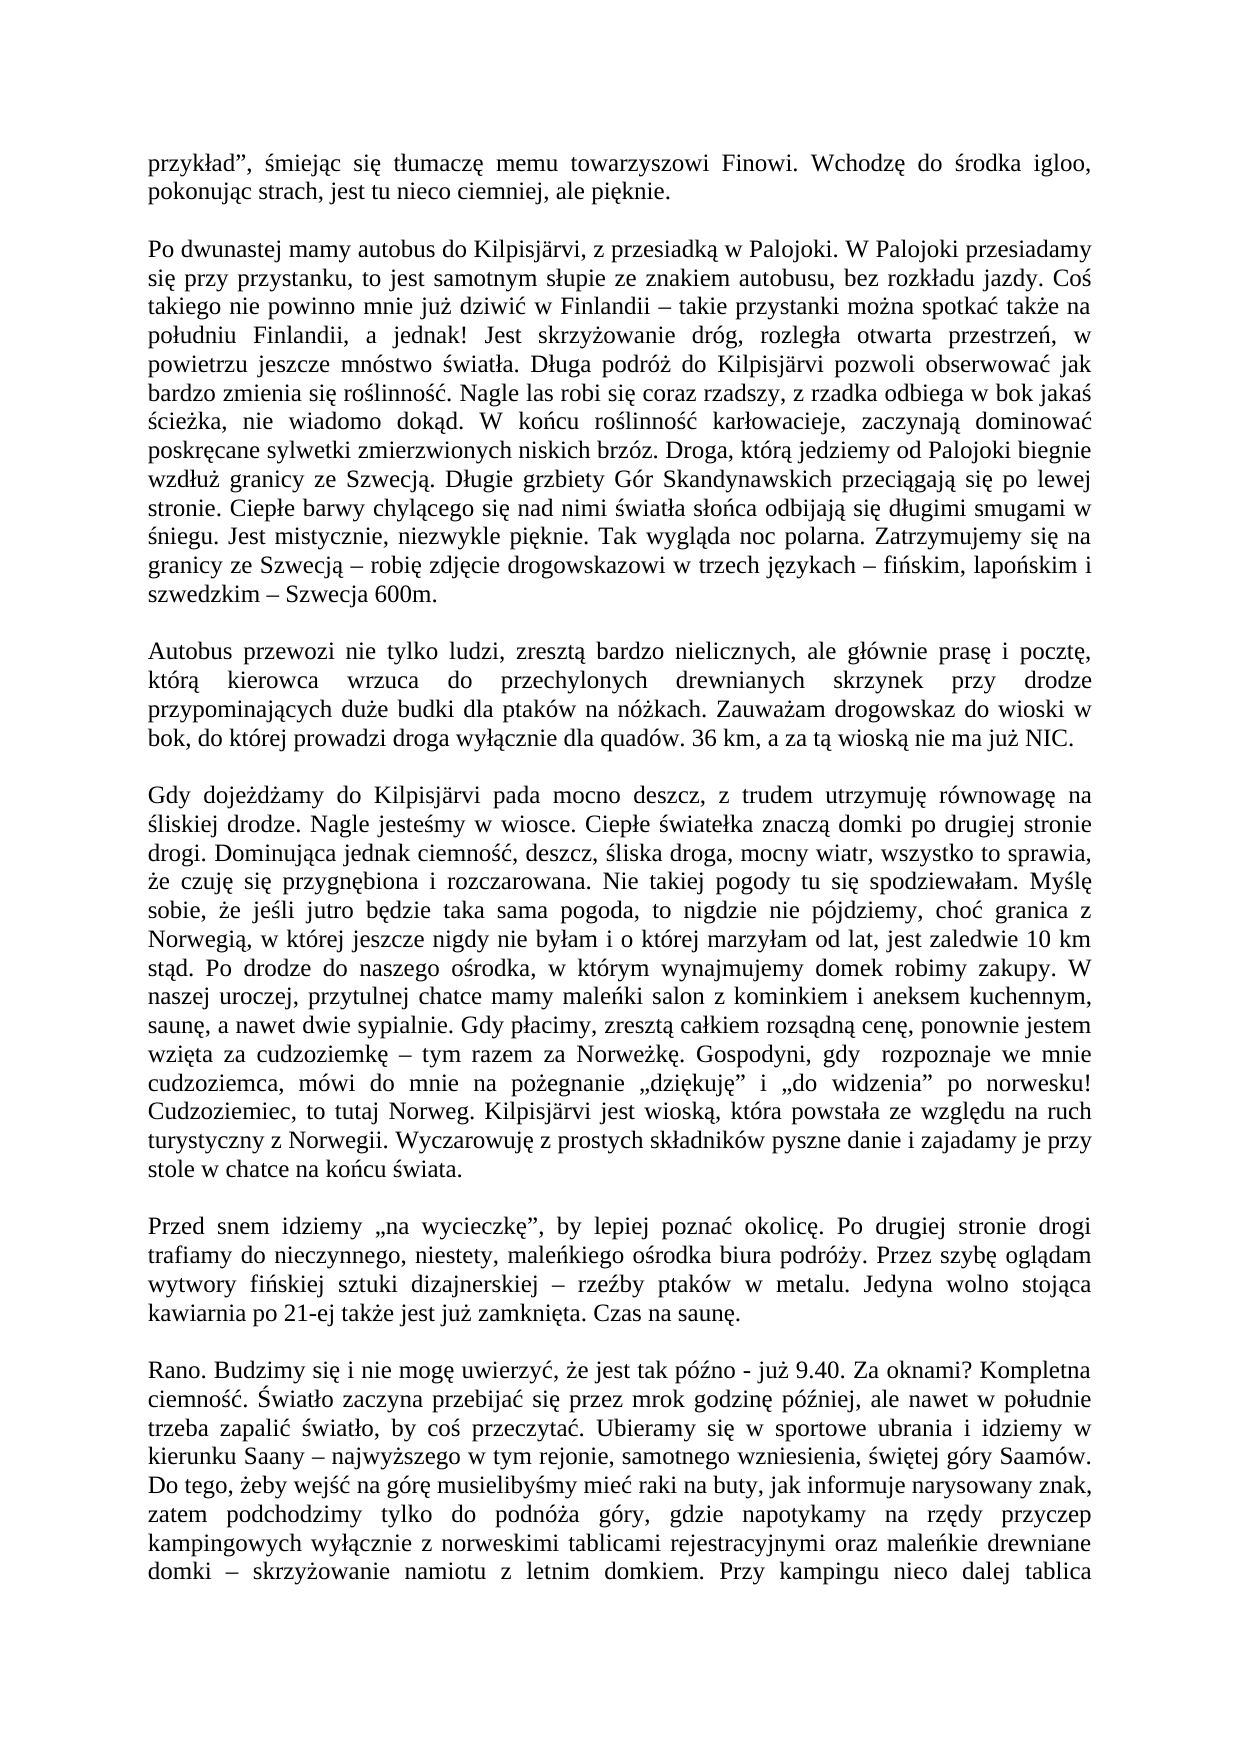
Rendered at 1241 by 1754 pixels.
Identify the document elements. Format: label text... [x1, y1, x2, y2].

text Autobus przewozi nie tylko ludzi, zresztą bardzo nielicznych, ale głównie prasę i pocztę, którą kierowca wrzuca do przechylonych drewnianych skrzynek przy drodze przypominających duże budki dla ptaków na nóżkach. Zauważam drogowskaz do wioski w bok, do której prowadzi droga wyłącznie dla quadów. 36 km, a za tą wioską nie ma już NIC. [148, 636, 1093, 751]
text Po dwunastej mamy autobus do Kilpisjärvi, z przesiadką w Palojoki. W Palojoki przesiadamy się przy przystanku, to jest samotnym słupie ze znakiem autobusu, bez rozkładu jazdy. Coś takiego nie powinno mnie już dziwić w Finlandii – takie przystanki można spotkać także na południu Finlandii, a jednak! Jest skrzyżowanie dróg, rozległa otwarta przestrzeń, w powietrzu jeszcze mnóstwo światła. Długa podróż do Kilpisjärvi pozwoli obserwować jak bardzo zmienia się roślinność. Nagle las robi się coraz rzadszy, z rzadka odbiega w bok jakaś ścieżka, nie wiadomo dokąd. W końcu roślinność karłowacieje, zaczynają dominować poskręcane sylwetki zmierzwionych niskich brzóz. Droga, którą jedziemy od Palojoki biegnie wzdłuż granicy ze Szwecją. Długie grzbiety Gór Skandynawskich przeciągają się po lewej stronie. Ciepłe barwy chylącego się nad nimi światła słońca odbijają się długimi smugami w śniegu. Jest mistycznie, niezwykle pięknie. Tak wygląda noc polarna. Zatrzymujemy się na granicy ze Szwecją – robię zdjęcie drogowskazowi w trzech językach – fińskim, lapońskim i szwedzkim – Szwecja 600m. [148, 234, 1093, 608]
text Przed snem idziemy „na wycieczkę”, by lepiej poznać okolicę. Po drugiej stronie drogi trafiamy do nieczynnego, niestety, maleńkiego ośrodka biura podróży. Przez szybę oglądam wytwory fińskiej sztuki dizajnerskiej – rzeźby ptaków w metalu. Jedyna wolno stojąca kawiarnia po 21-ej także jest już zamknięta. Czas na saunę. [148, 1211, 1093, 1326]
text Gdy dojeżdżamy do Kilpisjärvi pada mocno deszcz, z trudem utrzymuję równowagę na śliskiej drodze. Nagle jesteśmy w wiosce. Ciepłe światełka znaczą domki po drugiej stronie drogi. Dominująca jednak ciemność, deszcz, śliska droga, mocny wiatr, wszystko to sprawia, że czuję się przygnębiona i rozczarowana. Nie takiej pogody tu się spodziewałam. Myślę sobie, że jeśli jutro będzie taka sama pogoda, to nigdzie nie pójdziemy, choć granica z Norwegią, w której jeszcze nigdy nie byłam i o której marzyłam od lat, jest zaledwie 10 km stąd. Po drodze do naszego ośrodka, w którym wynajmujemy domek robimy zakupy. W naszej uroczej, przytulnej chatce mamy maleńki salon z kominkiem i aneksem kuchennym, saunę, a nawet dwie sypialnie. Gdy płacimy, zresztą całkiem rozsądną cenę, ponownie jestem wzięta za cudzoziemkę – tym razem za Norweżkę. Gospodyni, gdy rozpoznaje we mnie cudzoziemca, mówi do mnie na pożegnanie „dziękuję” i „do widzenia” po norwesku! Cudzoziemiec, to tutaj Norweg. Kilpisjärvi jest wioską, która powstała ze względu na ruch turystyczny z Norwegii. Wyczarowuję z prostych składników pyszne danie i zajadamy je przy stole w chatce na końcu świata. [148, 780, 1093, 1183]
text Rano. Budzimy się i nie mogę uwierzyć, że jest tak późno - już 9.40. Za oknami? Kompletna ciemność. Światło zaczyna przebijać się przez mrok godzinę później, ale nawet w południe trzeba zapalić światło, by coś przeczytać. Ubieramy się w sportowe ubrania i idziemy w kierunku Saany – najwyższego w tym rejonie, samotnego wzniesienia, świętej góry Saamów. Do tego, żeby wejść na górę musielibyśmy mieć raki na buty, jak informuje narysowany znak, zatem podchodzimy tylko do podnóża góry, gdzie napotykamy na rzędy przyczep kampingowych wyłącznie z norweskimi tablicami rejestracyjnymi oraz maleńkie drewniane domki – skrzyżowanie namiotu z letnim domkiem. Przy kampingu nieco dalej tablica [148, 1355, 1093, 1585]
text przykład”, śmiejąc się tłumaczę memu towarzyszowi Finowi. Wchodzę do środka igloo, pokonując strach, jest tu nieco ciemniej, ale pięknie. [148, 148, 1093, 205]
